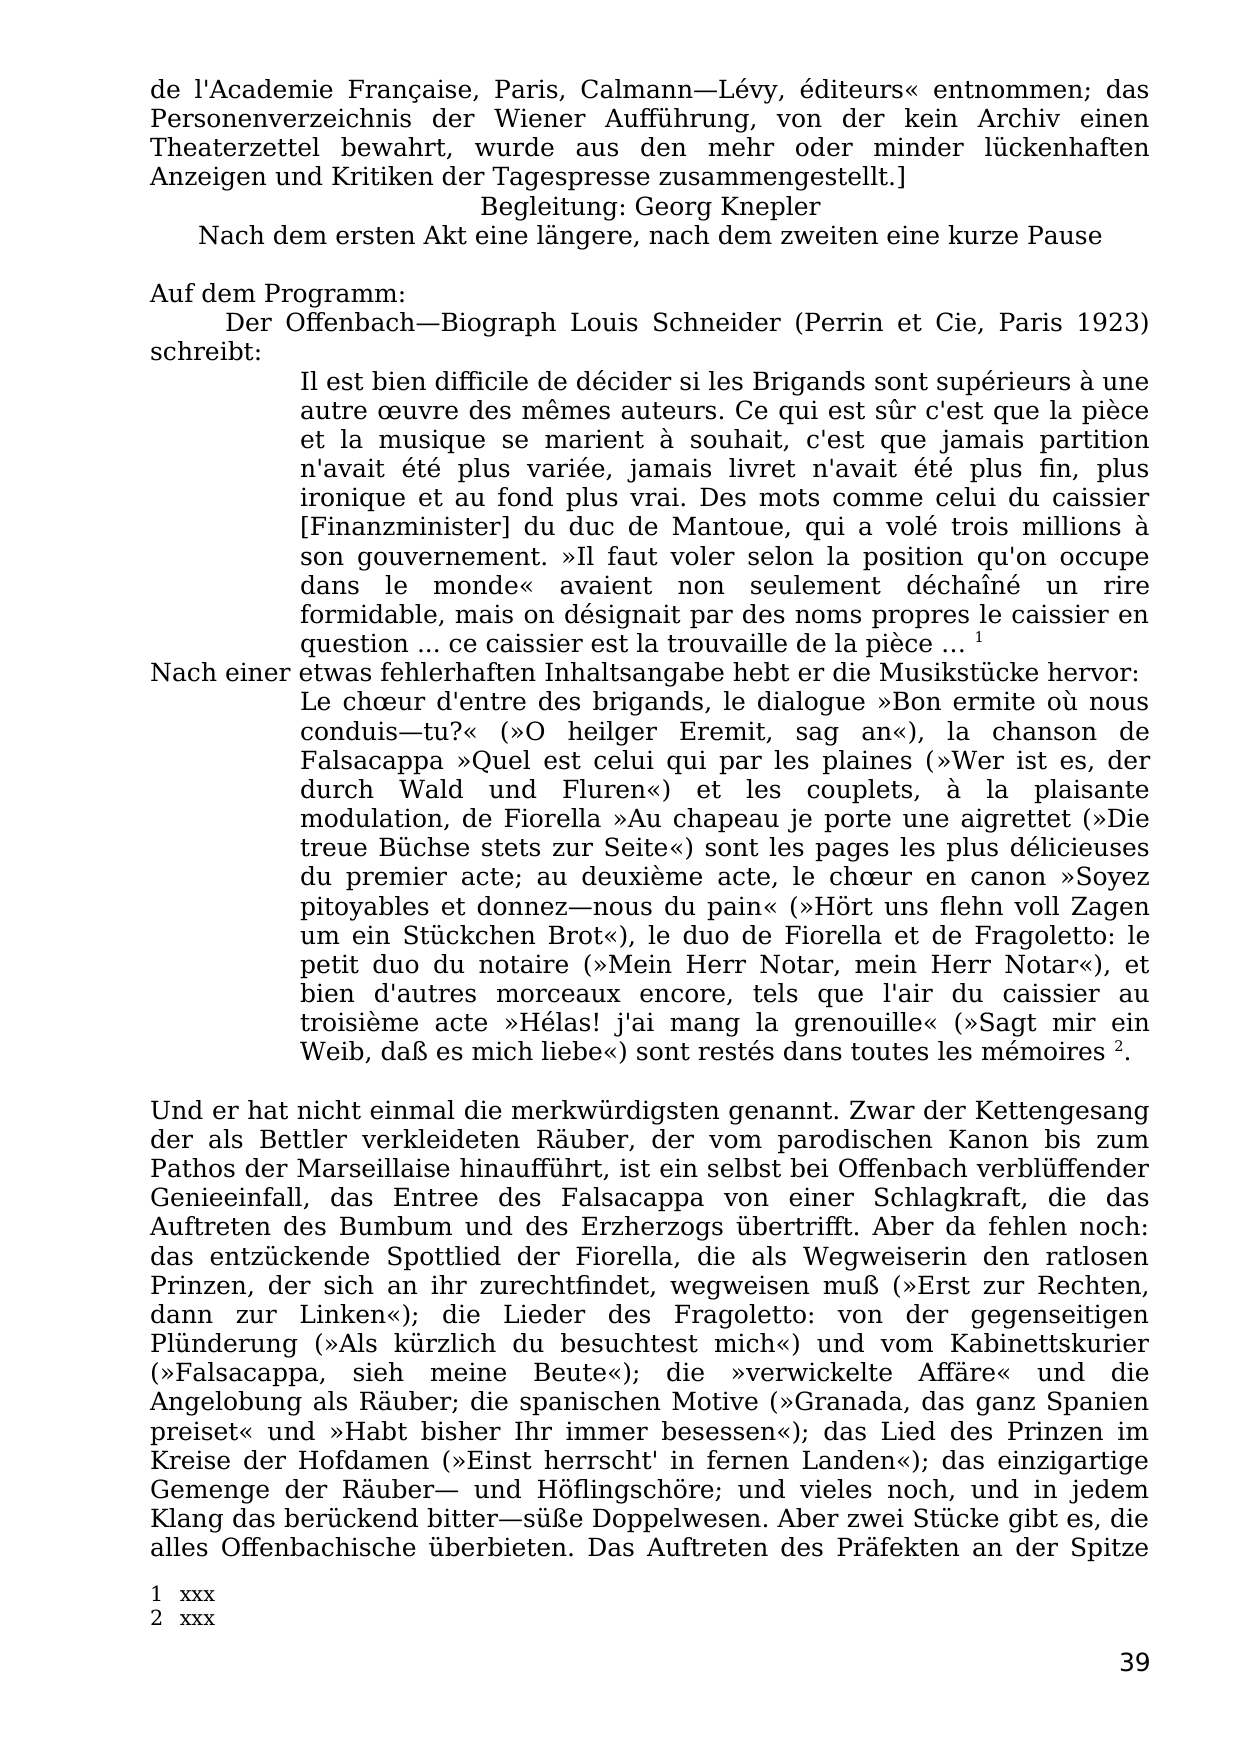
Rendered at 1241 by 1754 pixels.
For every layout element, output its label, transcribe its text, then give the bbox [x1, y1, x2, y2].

text Il est bien difficile de décider si les Brigands sont supérieurs à une autre œuvre des mêmes auteurs. Ce qui est sûr c'est que la pièce et la musique se marient à souhait, c'est que jamais partition n'avait été plus variée, jamais livret n'avait été plus fin, plus ironique et au fond plus vrai. Des mots comme celui du caissier [Finanzminister] du duc de Mantoue, qui a volé trois millions à son gouvernement. »Il faut voler selon la position qu'on occupe dans le monde« avaient non seulement déchaîné un rire formidable, mais on désignait par des noms propres le caissier en question ... ce caissier est la trouvaille de la pièce … [300, 367, 1151, 658]
text Der Offenbach—Biograph Louis Schneider (Perrin et Cie, Paris 1923) schreibt: [150, 308, 1151, 367]
text Auf dem Programm: [150, 279, 1151, 308]
text Begleitung: Georg Knepler [150, 192, 1151, 221]
text Nach dem ersten Akt eine längere, nach dem zweiten eine kurze Pause [150, 221, 1151, 250]
text Le chœur d'entre des brigands, le dialogue »Bon ermite où nous conduis—tu?« (»O heilger Eremit, sag an«), la chanson de Falsacappa »Quel est celui qui par les plaines (»Wer ist es, der durch Wald und Fluren«) et les couplets, à la plaisante modulation, de Fiorella »Au chapeau je porte une aigrettet (»Die treue Büchse stets zur Seite«) sont les pages les plus délicieuses du premier acte; au deuxième acte, le chœur en canon »Soyez pitoyables et donnez—nous du pain« (»Hört uns flehn voll Zagen um ein Stückchen Brot«), le duo de Fiorella et de Fragoletto: le petit duo du notaire (»Mein Herr Notar, mein Herr Notar«), et bien d'autres morceaux encore, tels que l'air du caissier au troisième acte »Hélas! j'ai mang la grenouille« (»Sagt mir ein Weib, daß es mich liebe«) sont restés dans toutes les mémoires . [300, 687, 1151, 1067]
text Und er hat nicht einmal die merkwürdigsten genannt. Zwar der Kettengesang der als Bettler verkleideten Räuber, der vom parodischen Kanon bis zum Pathos der Marseillaise hinaufführt, ist ein selbst bei Offenbach verblüffender Genieeinfall, das Entree des Falsacappa von einer Schlagkraft, die das Auftreten des Bumbum und des Erzherzogs übertrifft. Aber da fehlen noch: das entzückende Spottlied der Fiorella, die als Wegweiserin den ratlosen Prinzen, der sich an ihr zurechtfindet, wegweisen muß (»Erst zur Rechten, dann zur Linken«); die Lieder des Fragoletto: von der gegenseitigen Plünderung (»Als kürzlich du besuchtest mich«) und vom Kabinettskurier (»Falsacappa, sieh meine Beute«); die »verwickelte Affäre« und die Angelobung als Räuber; die spanischen Motive (»Granada, das ganz Spanien preiset« und »Habt bisher Ihr immer besessen«); das Lied des Prinzen im Kreise der Hofdamen (»Einst herrscht' in fernen Landen«); das einzigartige Gemenge der Räuber— und Höflingschöre; und vieles noch, und in jedem Klang das berückend bitter—süße Doppelwesen. Aber zwei Stücke gibt es, die alles Offenbachische überbieten. Das Auftreten des Präfekten an der Spitze [150, 1096, 1151, 1562]
text de l'Academie Française, Paris, Calmann—Lévy, éditeurs« entnommen; das Personenverzeichnis der Wiener Aufführung, von der kein Archiv einen Theaterzettel bewahrt, wurde aus den mehr oder minder lückenhaften Anzeigen und Kritiken der Tagespresse zusammengestellt.] [150, 75, 1151, 192]
text xxx [150, 1582, 1151, 1606]
text Nach einer etwas fehlerhaften Inhaltsangabe hebt er die Musikstücke hervor: [150, 658, 1151, 687]
text xxx [150, 1606, 1151, 1631]
